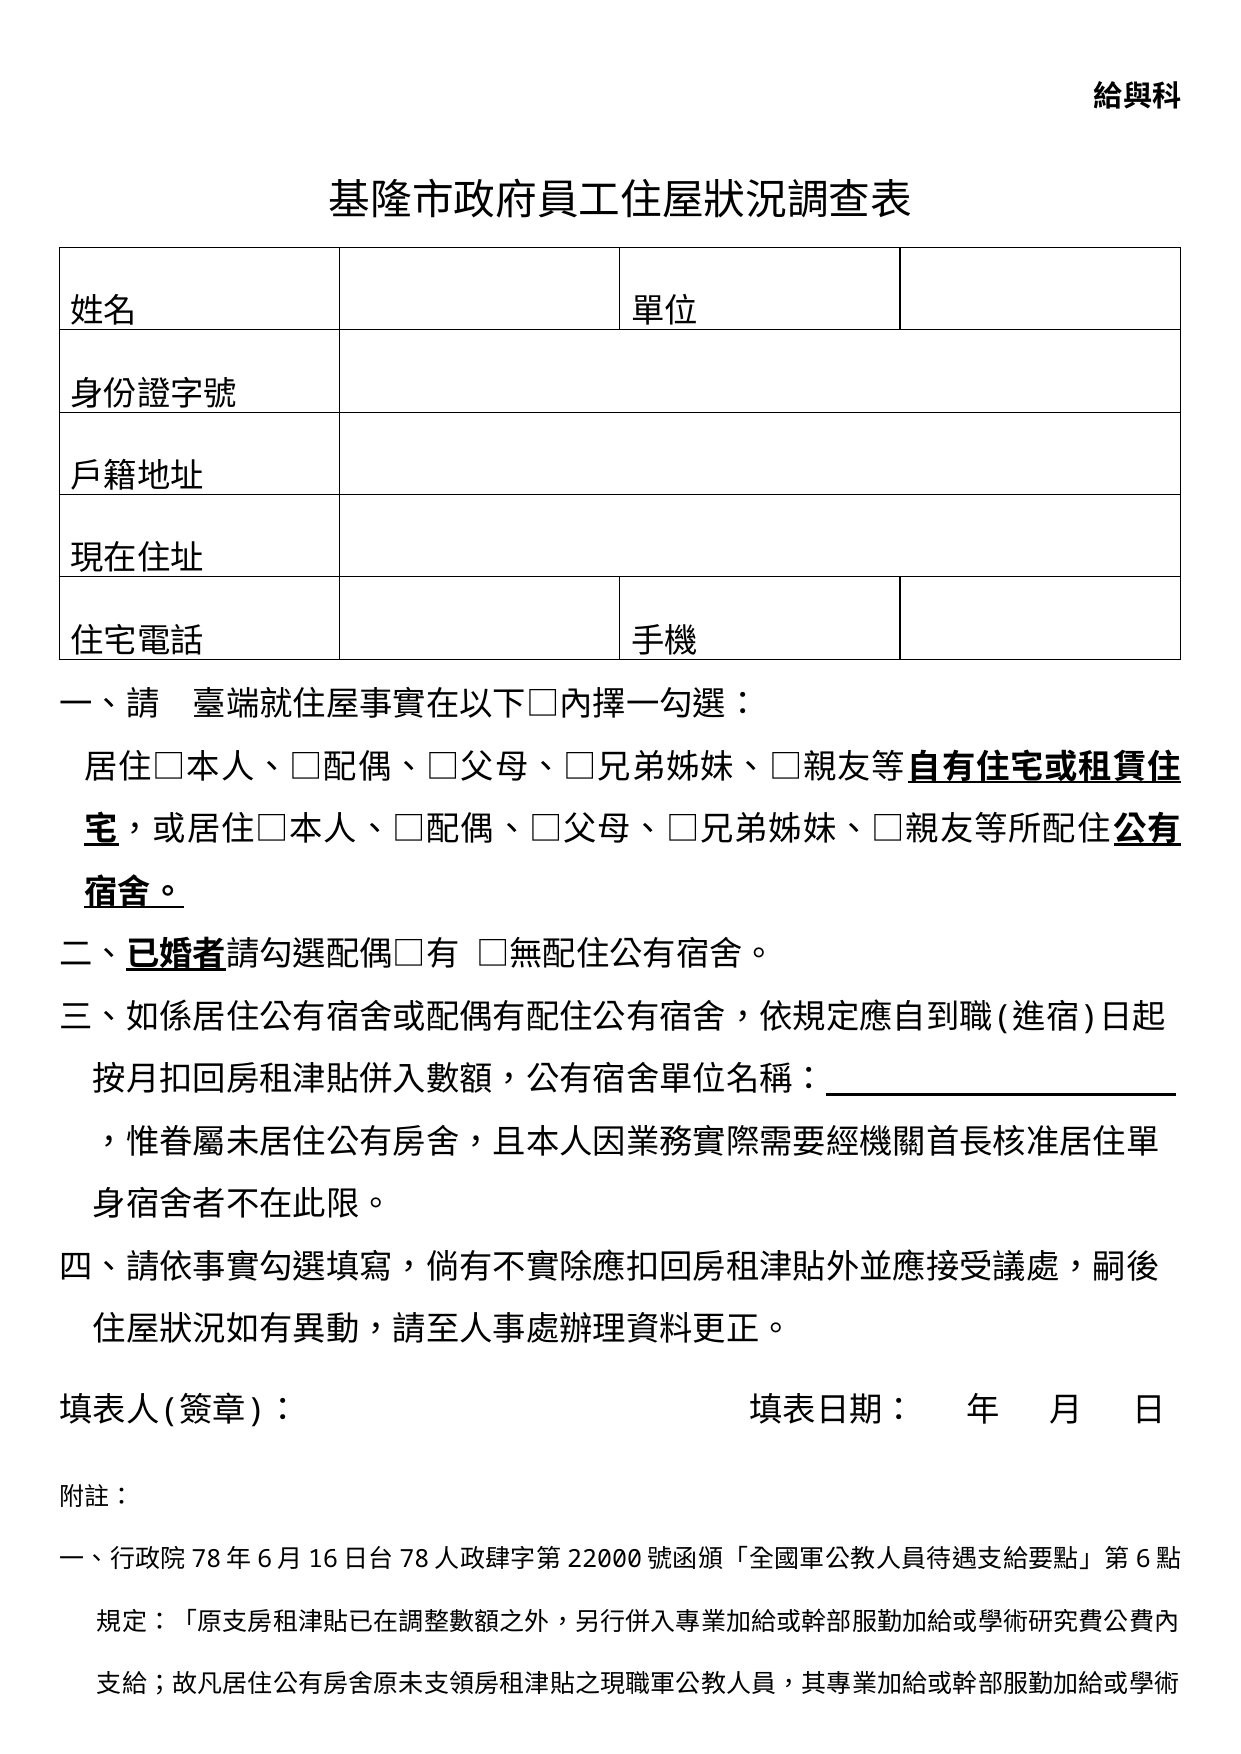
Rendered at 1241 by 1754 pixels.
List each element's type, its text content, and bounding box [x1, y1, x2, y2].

table_cell [340, 577, 619, 658]
table_header 姓名 [60, 248, 339, 329]
table_cell 手機 [620, 577, 899, 658]
table_cell 住宅電話 [60, 577, 339, 658]
text 填表人(簽章)： 填表日期： 年 月 日 [59, 1366, 1181, 1428]
text 一、請 臺端就住屋事實在以下□內擇一勾選： [59, 660, 1181, 722]
text 給與科 [59, 52, 1181, 114]
text 一、行政院78年6月16日台78人政肆字第22000號函頒「全國軍公教人員待遇支給要點」第6點規定：「原支房租津貼已在調整數額之外，另行併入專業加給或幹部服勤加給或學術研究費公費內支給；故凡居住公有房舍原未支領房租津貼之現職軍公教人員，其專業加給或幹部服勤加給或學術 [59, 1515, 1181, 1702]
text 基隆市政府員工住屋狀況調查表 [59, 154, 1181, 217]
text 二、已婚者請勾選配偶□有 □無配住公有宿舍。 [59, 909, 1181, 972]
table_cell [340, 413, 1180, 494]
table_cell 戶籍地址 [60, 413, 339, 494]
table_cell [901, 577, 1180, 658]
table_header [901, 248, 1180, 329]
text 四、請依事實勾選填寫，倘有不實除應扣回房租津貼外並應接受議處，嗣後住屋狀況如有異動，請至人事處辦理資料更正。 [59, 1222, 1181, 1347]
text 三、如係居住公有宿舍或配偶有配住公有宿舍，依規定應自到職(進宿)日起按月扣回房租津貼併入數額，公有宿舍單位名稱： ，惟眷屬未居住公有房舍，且本人因業務實際需要經機關首長核准居住單身宿舍者不在此限。 [59, 972, 1181, 1222]
table_cell [340, 495, 1180, 576]
table_cell [340, 330, 1180, 412]
table_header 單位 [620, 248, 899, 329]
table_header [340, 248, 619, 329]
table_cell 身份證字號 [60, 330, 339, 412]
table_cell 現在住址 [60, 495, 339, 576]
text 居住□本人、□配偶、□父母、□兄弟姊妹、□親友等自有住宅或租賃住宅，或居住□本人、□配偶、□父母、□兄弟姊妹、□親友等所配住公有宿舍。 [84, 722, 1181, 909]
text 附註： [59, 1452, 1181, 1515]
